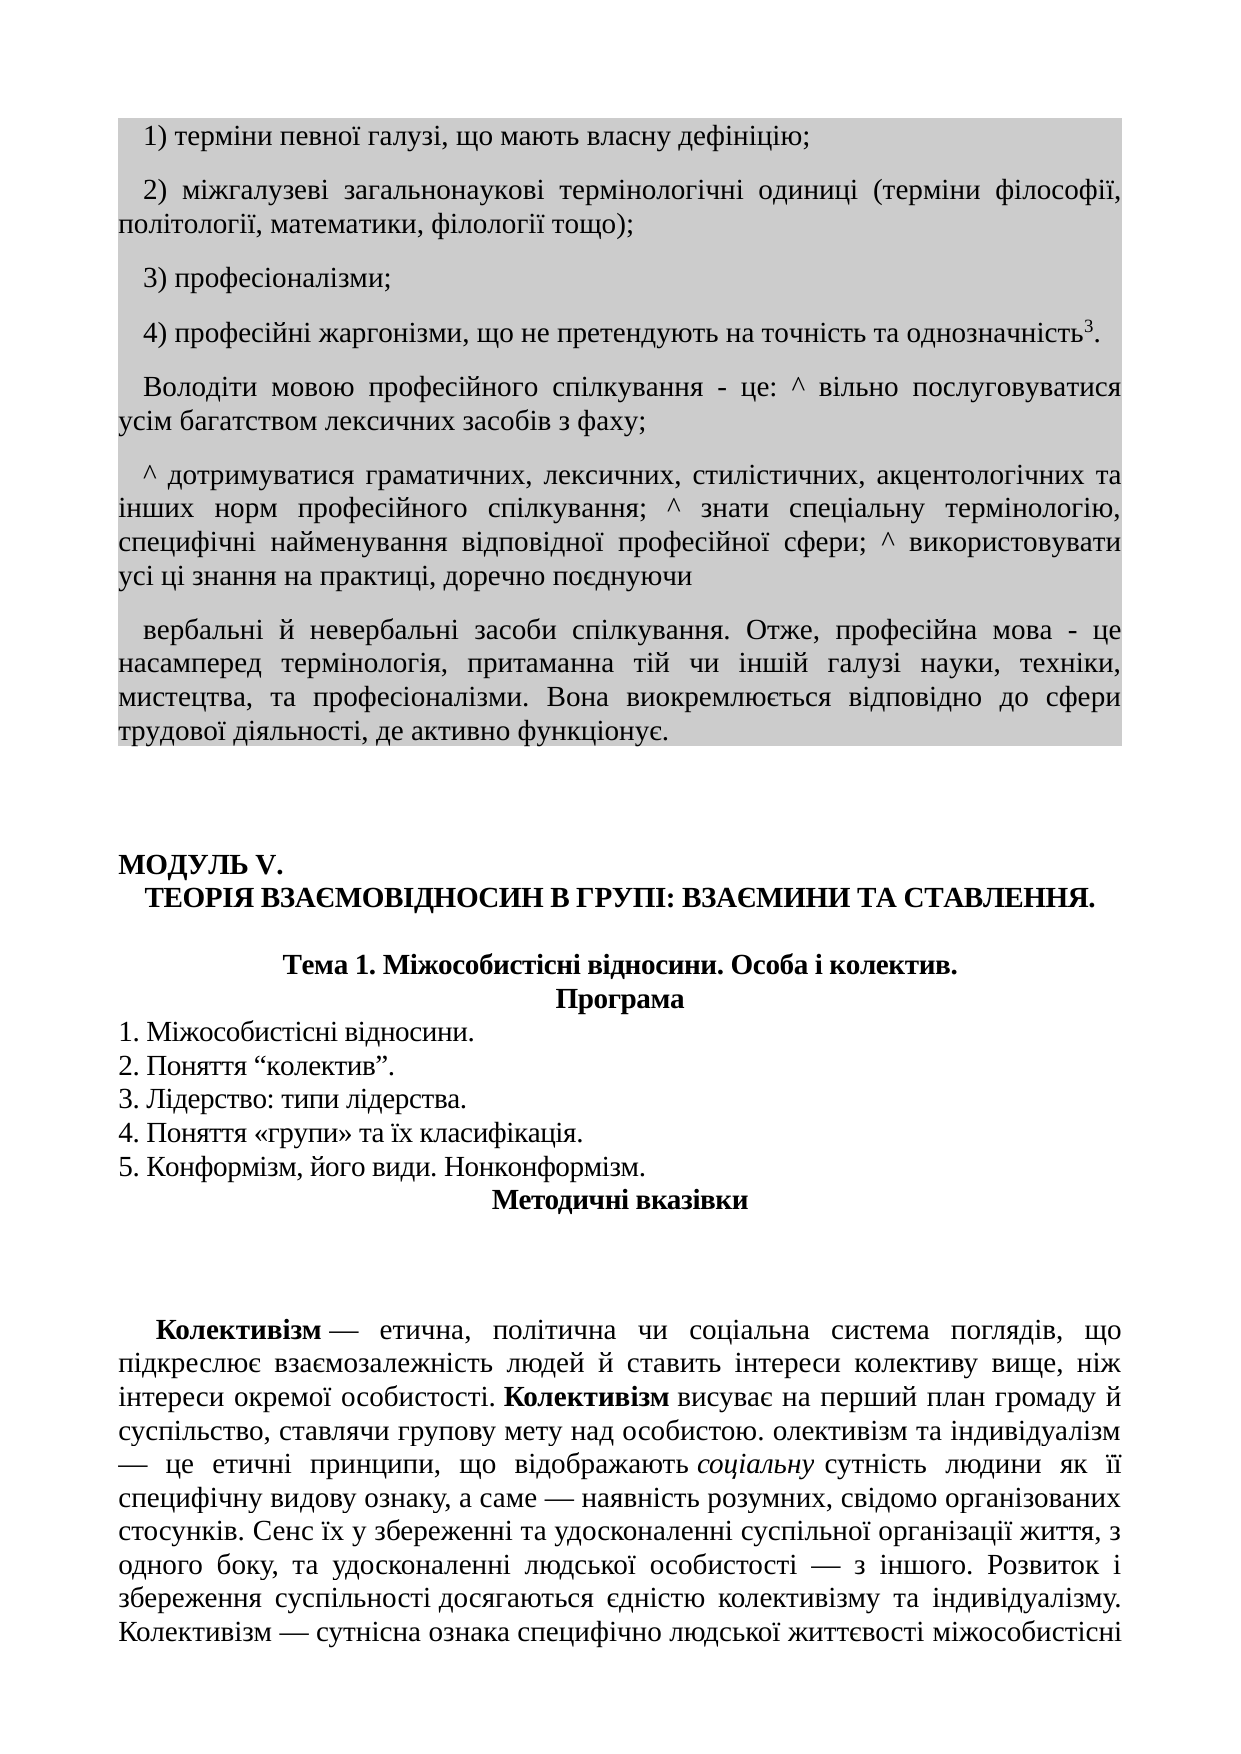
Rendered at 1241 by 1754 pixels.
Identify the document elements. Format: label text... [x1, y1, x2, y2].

text 3. Лідерство: типи лідерства. [118, 1082, 1122, 1115]
text МОДУЛЬ V. [118, 847, 1122, 880]
text 1) терміни певної галузі, що мають власну дефініцію; [118, 118, 1122, 152]
text Колективізм — етична, політична чи соціальна система поглядів, що підкреслює взаємозалежність людей й ставить інтереси колективу вище, ніж інтереси окремої особистості. Колективізм висуває на перший план громаду й суспільство, ставлячи групову мету над особистою. олективізм та індивідуалізм — це етичні принципи, що відображають соціальну сутність людини як її специфічну ви­дову ознаку, а саме — наявність розумних, свідомо організованих стосунків. Сенс їх у збереженні та удосконаленні суспільної організації життя, з одного боку, та удосконаленні людської особистості — з іншого. Розвиток і збереження суспільності досягаються єдністю колективізму та індивідуалізму. Колек­тивізм — сутнісна ознака специфічно людської життєвості міжособистісні [118, 1312, 1122, 1647]
text Програма [118, 981, 1122, 1014]
text Володіти мовою професійного спілкування - це: ^ вільно послуговуватися усім багатством лексичних засобів з фаху; [118, 369, 1122, 436]
text 3) професіоналізми; [118, 260, 1122, 294]
text Методичні вказівки [118, 1182, 1122, 1216]
text Тема 1. Міжособистісні відносини. Особа і колектив. [118, 947, 1122, 981]
text 1. Міжособистісні відносини. [118, 1014, 1122, 1048]
text 2. Поняття “колектив”. [118, 1048, 1122, 1082]
text 5. Конформізм, його види. Нонконформізм. [118, 1149, 1122, 1182]
text ТЕОРІЯ ВЗАЄМОВІДНОСИН В ГРУПІ: ВЗАЄМИНИ ТА СТАВЛЕННЯ. [118, 880, 1122, 914]
text вербальні й невербальні засоби спілкування. Отже, професійна мова - це насамперед термінологія, притаманна тій чи іншій галузі науки, техніки, мистецтва, та професіоналізми. Вона виокремлюється відповідно до сфери трудової діяльності, де активно функціонує. [118, 612, 1122, 746]
text 4. Поняття «групи» та їх класифікація. [118, 1115, 1122, 1149]
text 2) міжгалузеві загальнонаукові термінологічні одиниці (терміни філософії, політології, математики, філології тощо); [118, 172, 1122, 239]
text 4) професійні жаргонізми, що не претендують на точність та однозначність3. [118, 315, 1122, 348]
text ^ дотримуватися граматичних, лексичних, стилістичних, акцентологічних та інших норм професійного спілкування; ^ знати спеціальну термінологію, специфічні найменування відповідної професійної сфери; ^ використовувати усі ці знання на практиці, доречно поєднуючи [118, 457, 1122, 591]
